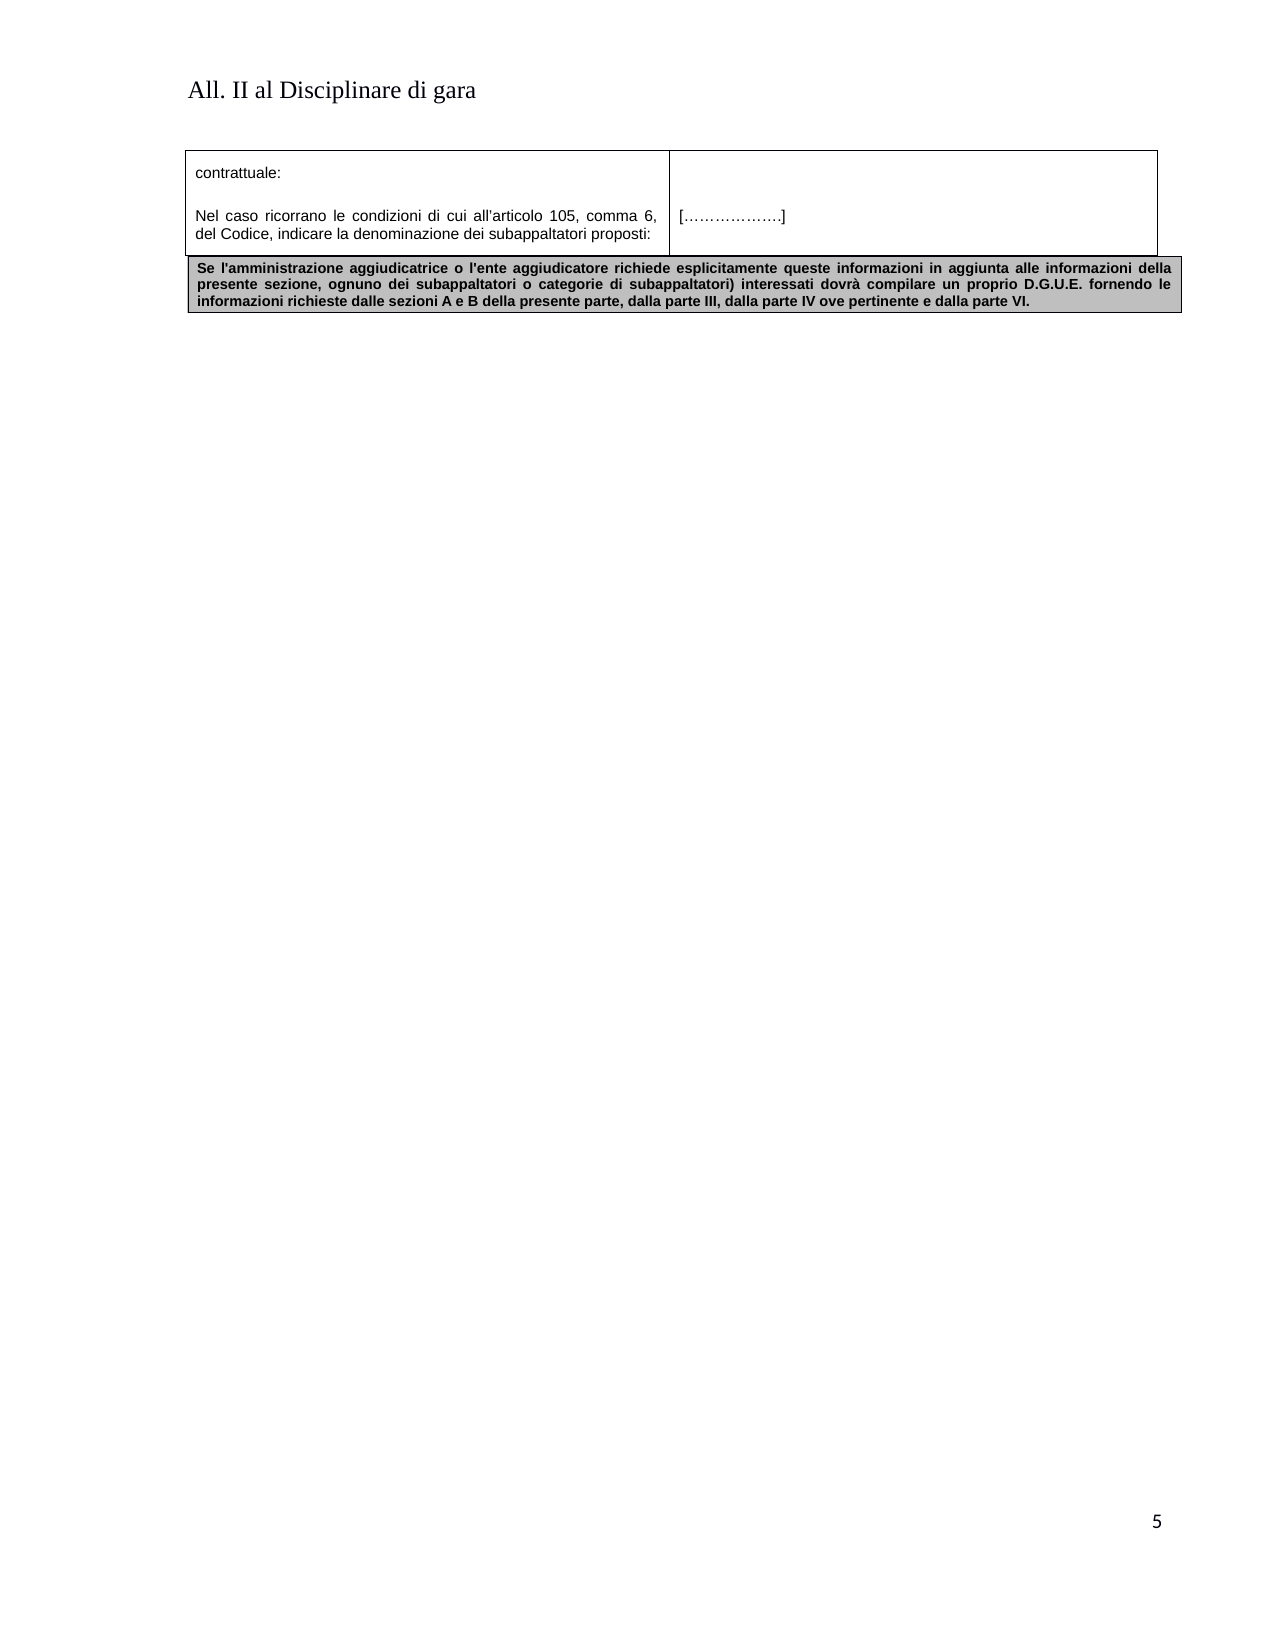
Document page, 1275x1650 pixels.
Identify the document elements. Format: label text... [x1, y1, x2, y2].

table_cell contrattuale: Nel caso ricorrano le condizioni di cui all’articolo 105, comma 6, del Codice, indicare la denominazione dei subappaltatori proposti: [186, 151, 669, 255]
table_cell [……………….] [670, 151, 1157, 255]
title Se l'amministrazione aggiudicatrice o l'ente aggiudicatore richiede esplicitamente queste informazioni in aggiunta alle informazioni della presente sezione, ognuno dei subappaltatori o categorie di subappaltatori) interessati dovrà compilare un proprio D.G.U.E. fornendo le informazioni richieste dalle sezioni A e B della presente parte, dalla parte III, dalla parte IV ove pertinente e dalla parte VI. [189, 257, 1181, 312]
